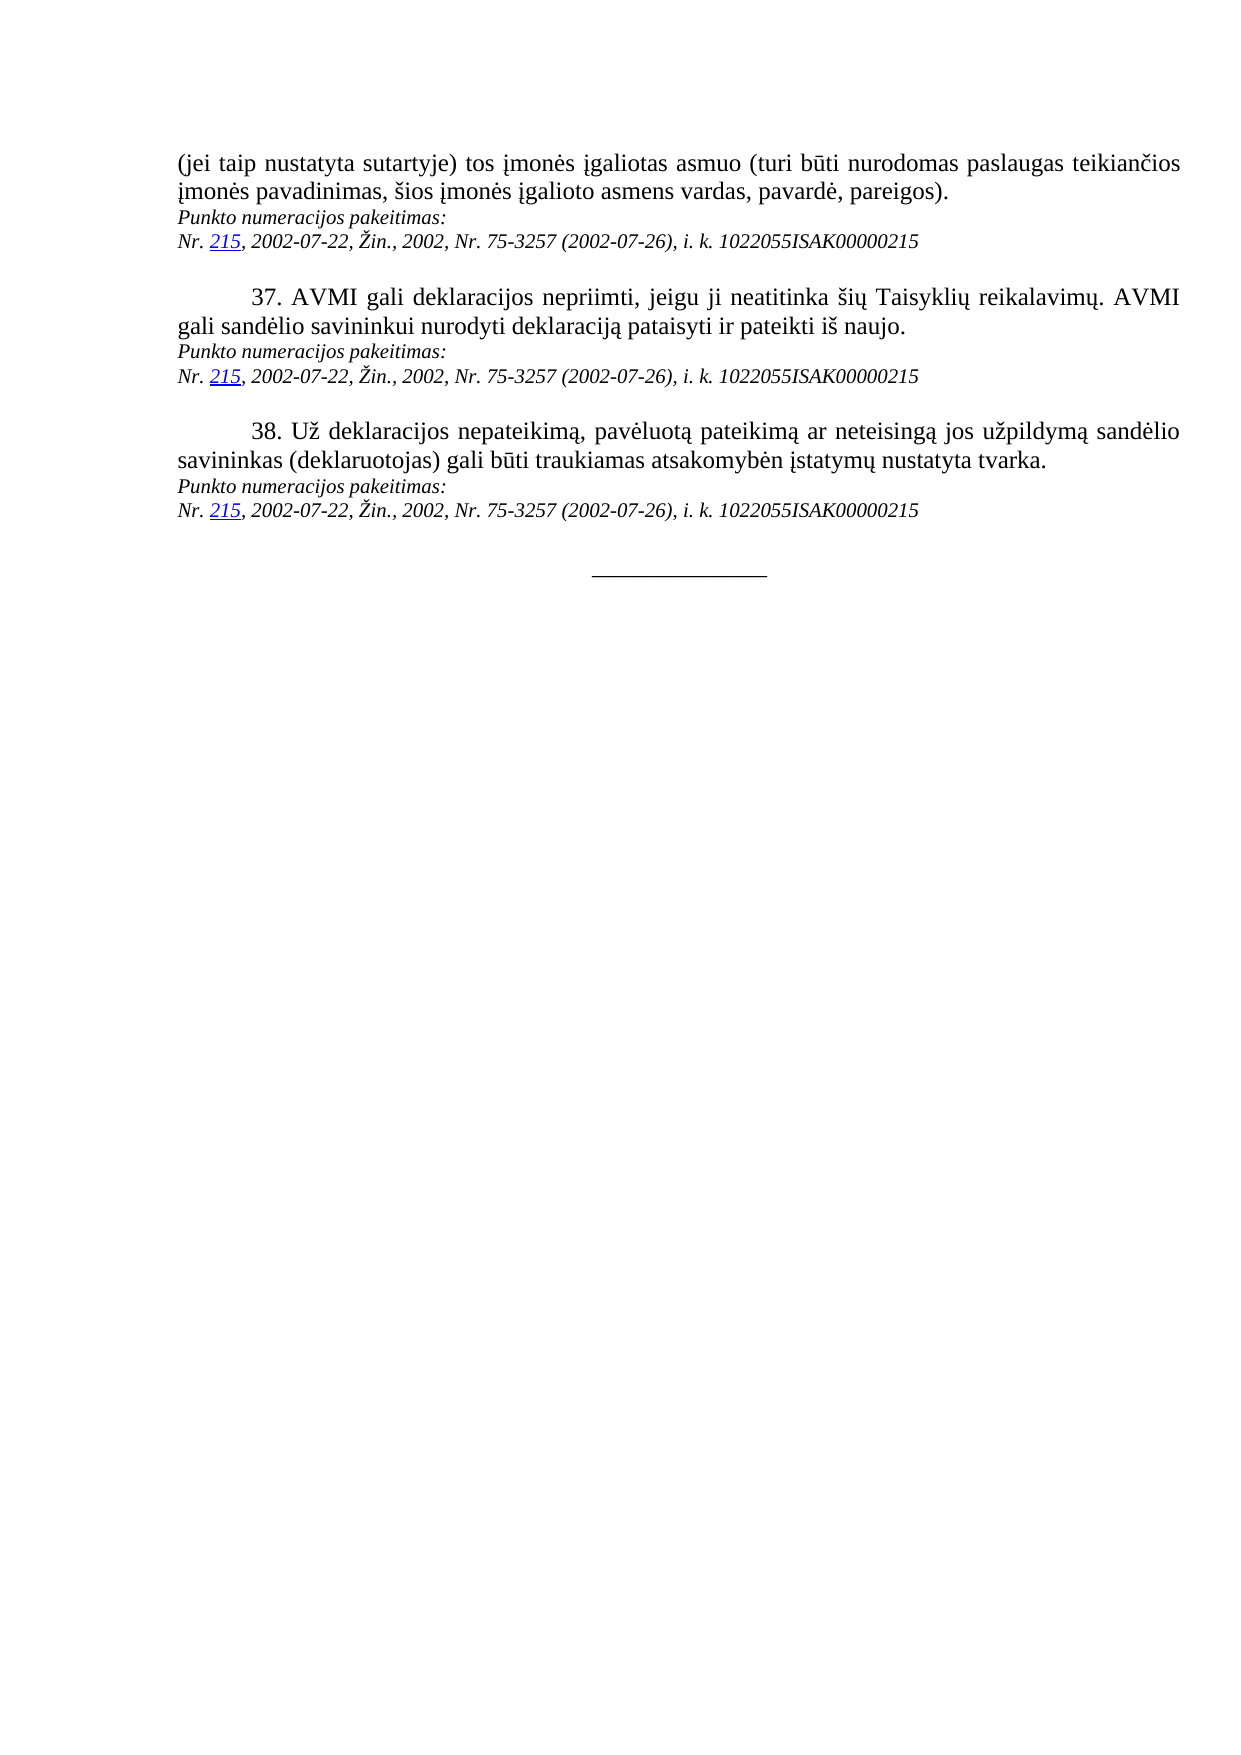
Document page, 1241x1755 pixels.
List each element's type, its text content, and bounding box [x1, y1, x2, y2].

text 37. AVMI gali deklaracijos nepriimti, jeigu ji neatitinka šių Taisyklių reikalavimų. AVMI gali sandėlio savininkui nurodyti deklaraciją pataisyti ir pateikti iš naujo. [177, 282, 1181, 339]
text Nr. 215, 2002-07-22, Žin., 2002, Nr. 75-3257 (2002-07-26), i. k. 1022055ISAK00000215 [177, 363, 1181, 388]
text Nr. 215, 2002-07-22, Žin., 2002, Nr. 75-3257 (2002-07-26), i. k. 1022055ISAK00000215 [177, 498, 1181, 522]
text Punkto numeracijos pakeitimas: [177, 205, 1181, 229]
text Punkto numeracijos pakeitimas: [177, 339, 1181, 363]
text 38. Už deklaracijos nepateikimą, pavėluotą pateikimą ar neteisingą jos užpildymą sandėlio savininkas (deklaruotojas) gali būti traukiamas atsakomybėn įstatymų nustatyta tvarka. [177, 416, 1181, 474]
text (jei taip nustatyta sutartyje) tos įmonės įgaliotas asmuo (turi būti nurodomas paslaugas teikiančios įmonės pavadinimas, šios įmonės įgalioto asmens vardas, pavardė, pareigos). [177, 148, 1181, 205]
text ______________ [177, 551, 1181, 579]
text Nr. 215, 2002-07-22, Žin., 2002, Nr. 75-3257 (2002-07-26), i. k. 1022055ISAK00000215 [177, 229, 1181, 253]
text Punkto numeracijos pakeitimas: [177, 474, 1181, 498]
